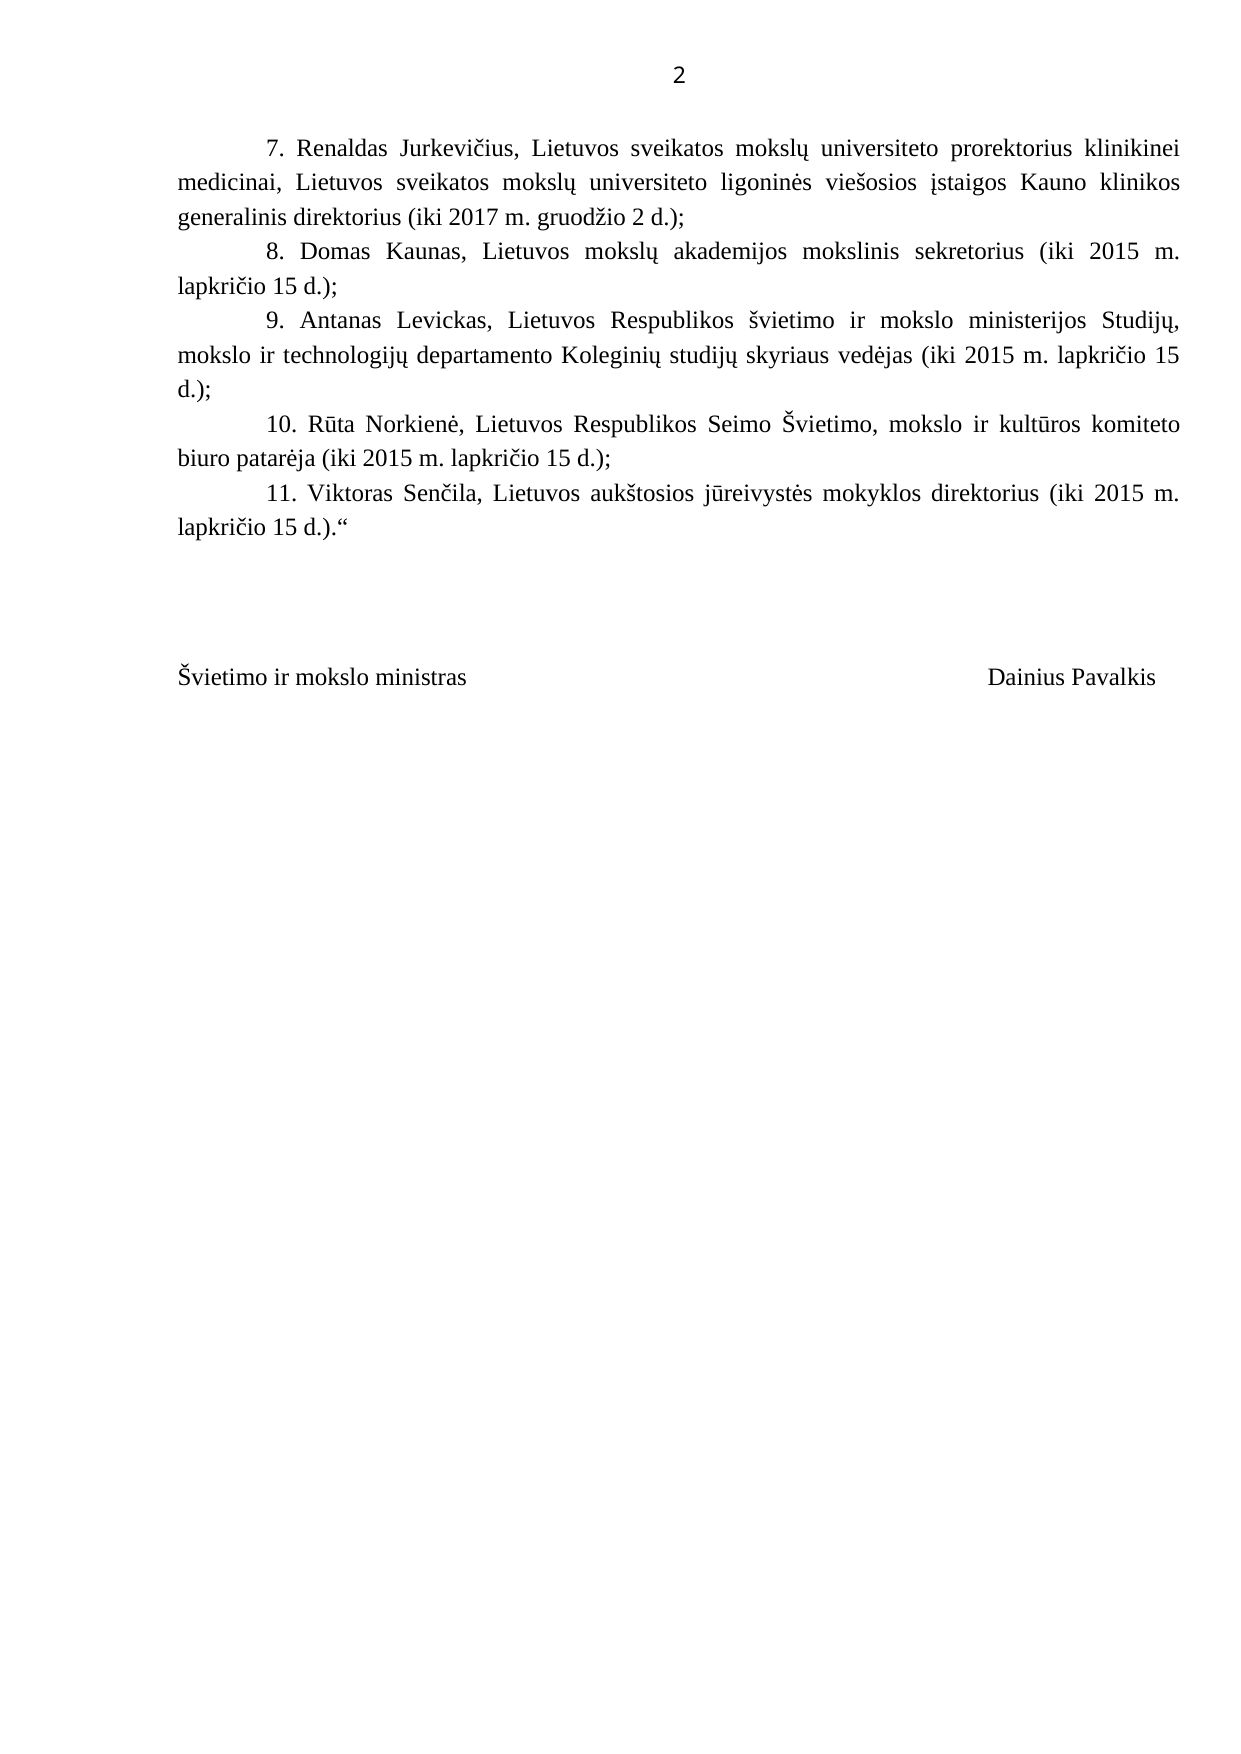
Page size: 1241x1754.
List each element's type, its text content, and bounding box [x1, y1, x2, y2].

text 7. Renaldas Jurkevičius, Lietuvos sveikatos mokslų universiteto prorektorius klinikinei medicinai, Lietuvos sveikatos mokslų universiteto ligoninės viešosios įstaigos Kauno klinikos generalinis direktorius (iki 2017 m. gruodžio 2 d.); [177, 133, 1181, 231]
text Švietimo ir mokslo ministras Dainius Pavalkis [177, 662, 1181, 690]
text 11. Viktoras Senčila, Lietuvos aukštosios jūreivystės mokyklos direktorius (iki 2015 m. lapkričio 15 d.).“ [177, 478, 1181, 541]
text 9. Antanas Levickas, Lietuvos Respublikos švietimo ir mokslo ministerijos Studijų, mokslo ir technologijų departamento Koleginių studijų skyriaus vedėjas (iki 2015 m. lapkričio 15 d.); [177, 305, 1181, 403]
text 8. Domas Kaunas, Lietuvos mokslų akademijos mokslinis sekretorius (iki 2015 m. lapkričio 15 d.); [177, 236, 1181, 299]
text 10. Rūta Norkienė, Lietuvos Respublikos Seimo Švietimo, mokslo ir kultūros komiteto biuro patarėja (iki 2015 m. lapkričio 15 d.); [177, 409, 1181, 472]
